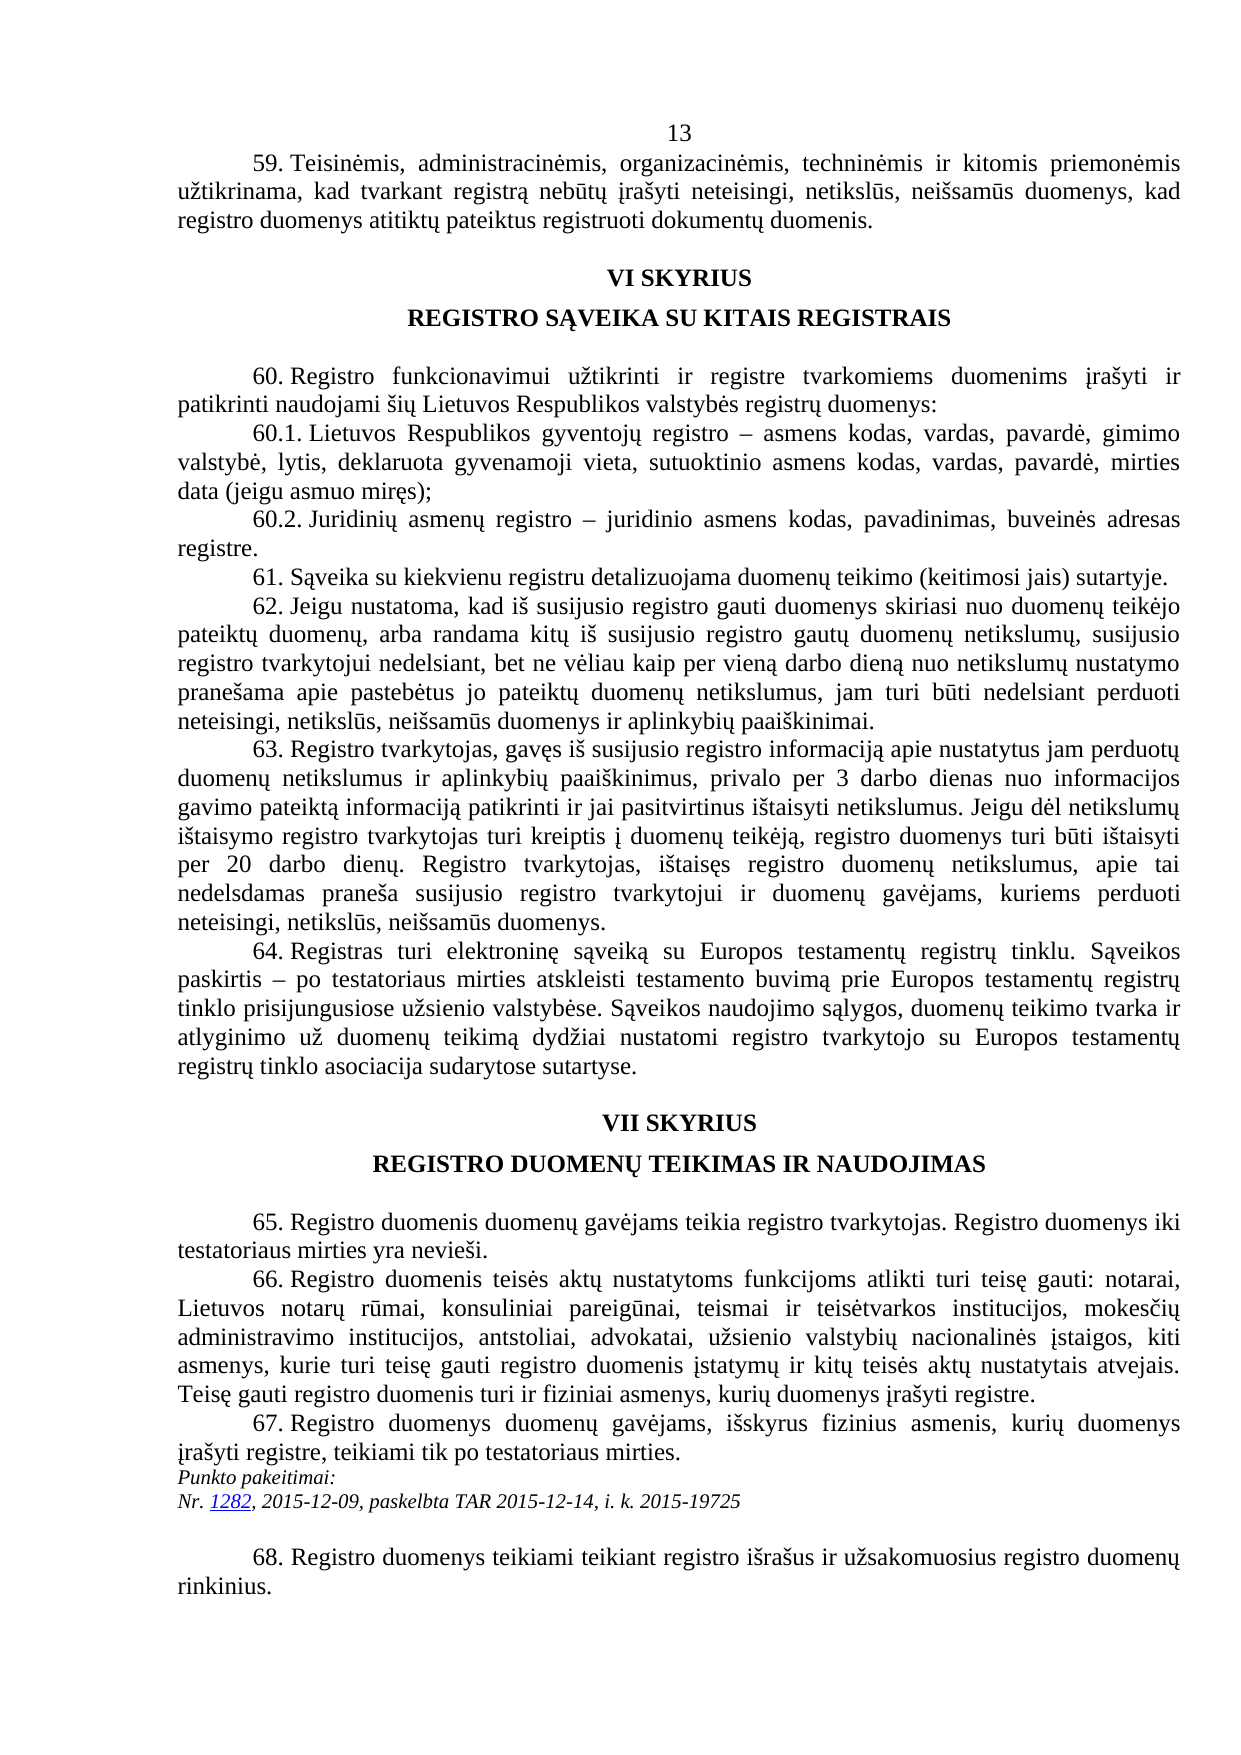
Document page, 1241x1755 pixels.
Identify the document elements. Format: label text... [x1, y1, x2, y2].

text VII SKYRIUS [177, 1108, 1181, 1137]
text Punkto pakeitimai: [177, 1465, 1181, 1489]
text REGISTRO DUOMENŲ TEIKIMAS IR NAUDOJIMAS [177, 1149, 1181, 1178]
text 65. Registro duomenis duomenų gavėjams teikia registro tvarkytojas. Registro duomenys iki testatoriaus mirties yra nevieši. [177, 1207, 1181, 1264]
text 59. Teisinėmis, administracinėmis, organizacinėmis, techninėmis ir kitomis priemonėmis užtikrinama, kad tvarkant registrą nebūtų įrašyti neteisingi, netikslūs, neišsamūs duomenys, kad registro duomenys atitiktų pateiktus registruoti dokumentų duomenis. [177, 148, 1181, 234]
text 60. Registro funkcionavimui užtikrinti ir registre tvarkomiems duomenims įrašyti ir patikrinti naudojami šių Lietuvos Respublikos valstybės registrų duomenys: [177, 361, 1181, 418]
text VI SKYRIUS [177, 263, 1181, 291]
text Nr. 1282, 2015-12-09, paskelbta TAR 2015-12-14, i. k. 2015-19725 [177, 1489, 1181, 1513]
text 67. Registro duomenys duomenų gavėjams, išskyrus fizinius asmenis, kurių duomenys įrašyti registre, teikiami tik po testatoriaus mirties. [177, 1408, 1181, 1465]
text 61. Sąveika su kiekvienu registru detalizuojama duomenų teikimo (keitimosi jais) sutartyje. [177, 562, 1181, 591]
text REGISTRO SĄVEIKA SU KITAIS REGISTRAIS [177, 303, 1181, 332]
text 66. Registro duomenis teisės aktų nustatytoms funkcijoms atlikti turi teisę gauti: notarai, Lietuvos notarų rūmai, konsuliniai pareigūnai, teismai ir teisėtvarkos institucijos, mokesčių administravimo institucijos, antstoliai, advokatai, užsienio valstybių nacionalinės įstaigos, kiti asmenys, kurie turi teisę gauti registro duomenis įstatymų ir kitų teisės aktų nustatytais atvejais. Teisę gauti registro duomenis turi ir fiziniai asmenys, kurių duomenys įrašyti registre. [177, 1264, 1181, 1408]
text 64. Registras turi elektroninę sąveiką su Europos testamentų registrų tinklu. Sąveikos paskirtis – po testatoriaus mirties atskleisti testamento buvimą prie Europos testamentų registrų tinklo prisijungusiose užsienio valstybėse. Sąveikos naudojimo sąlygos, duomenų teikimo tvarka ir atlyginimo už duomenų teikimą dydžiai nustatomi registro tvarkytojo su Europos testamentų registrų tinklo asociacija sudarytose sutartyse. [177, 936, 1181, 1079]
text 60.2. Juridinių asmenų registro – juridinio asmens kodas, pavadinimas, buveinės adresas registre. [177, 504, 1181, 562]
text 68. Registro duomenys teikiami teikiant registro išrašus ir užsakomuosius registro duomenų rinkinius. [177, 1542, 1181, 1600]
text 63. Registro tvarkytojas, gavęs iš susijusio registro informaciją apie nustatytus jam perduotų duomenų netikslumus ir aplinkybių paaiškinimus, privalo per 3 darbo dienas nuo informacijos gavimo pateiktą informaciją patikrinti ir jai pasitvirtinus ištaisyti netikslumus. Jeigu dėl netikslumų ištaisymo registro tvarkytojas turi kreiptis į duomenų teikėją, registro duomenys turi būti ištaisyti per 20 darbo dienų. Registro tvarkytojas, ištaisęs registro duomenų netikslumus, apie tai nedelsdamas praneša susijusio registro tvarkytojui ir duomenų gavėjams, kuriems perduoti neteisingi, netikslūs, neišsamūs duomenys. [177, 734, 1181, 936]
text 60.1. Lietuvos Respublikos gyventojų registro – asmens kodas, vardas, pavardė, gimimo valstybė, lytis, deklaruota gyvenamoji vieta, sutuoktinio asmens kodas, vardas, pavardė, mirties data (jeigu asmuo miręs); [177, 418, 1181, 504]
text 62. Jeigu nustatoma, kad iš susijusio registro gauti duomenys skiriasi nuo duomenų teikėjo pateiktų duomenų, arba randama kitų iš susijusio registro gautų duomenų netikslumų, susijusio registro tvarkytojui nedelsiant, bet ne vėliau kaip per vieną darbo dieną nuo netikslumų nustatymo pranešama apie pastebėtus jo pateiktų duomenų netikslumus, jam turi būti nedelsiant perduoti neteisingi, netikslūs, neišsamūs duomenys ir aplinkybių paaiškinimai. [177, 591, 1181, 734]
